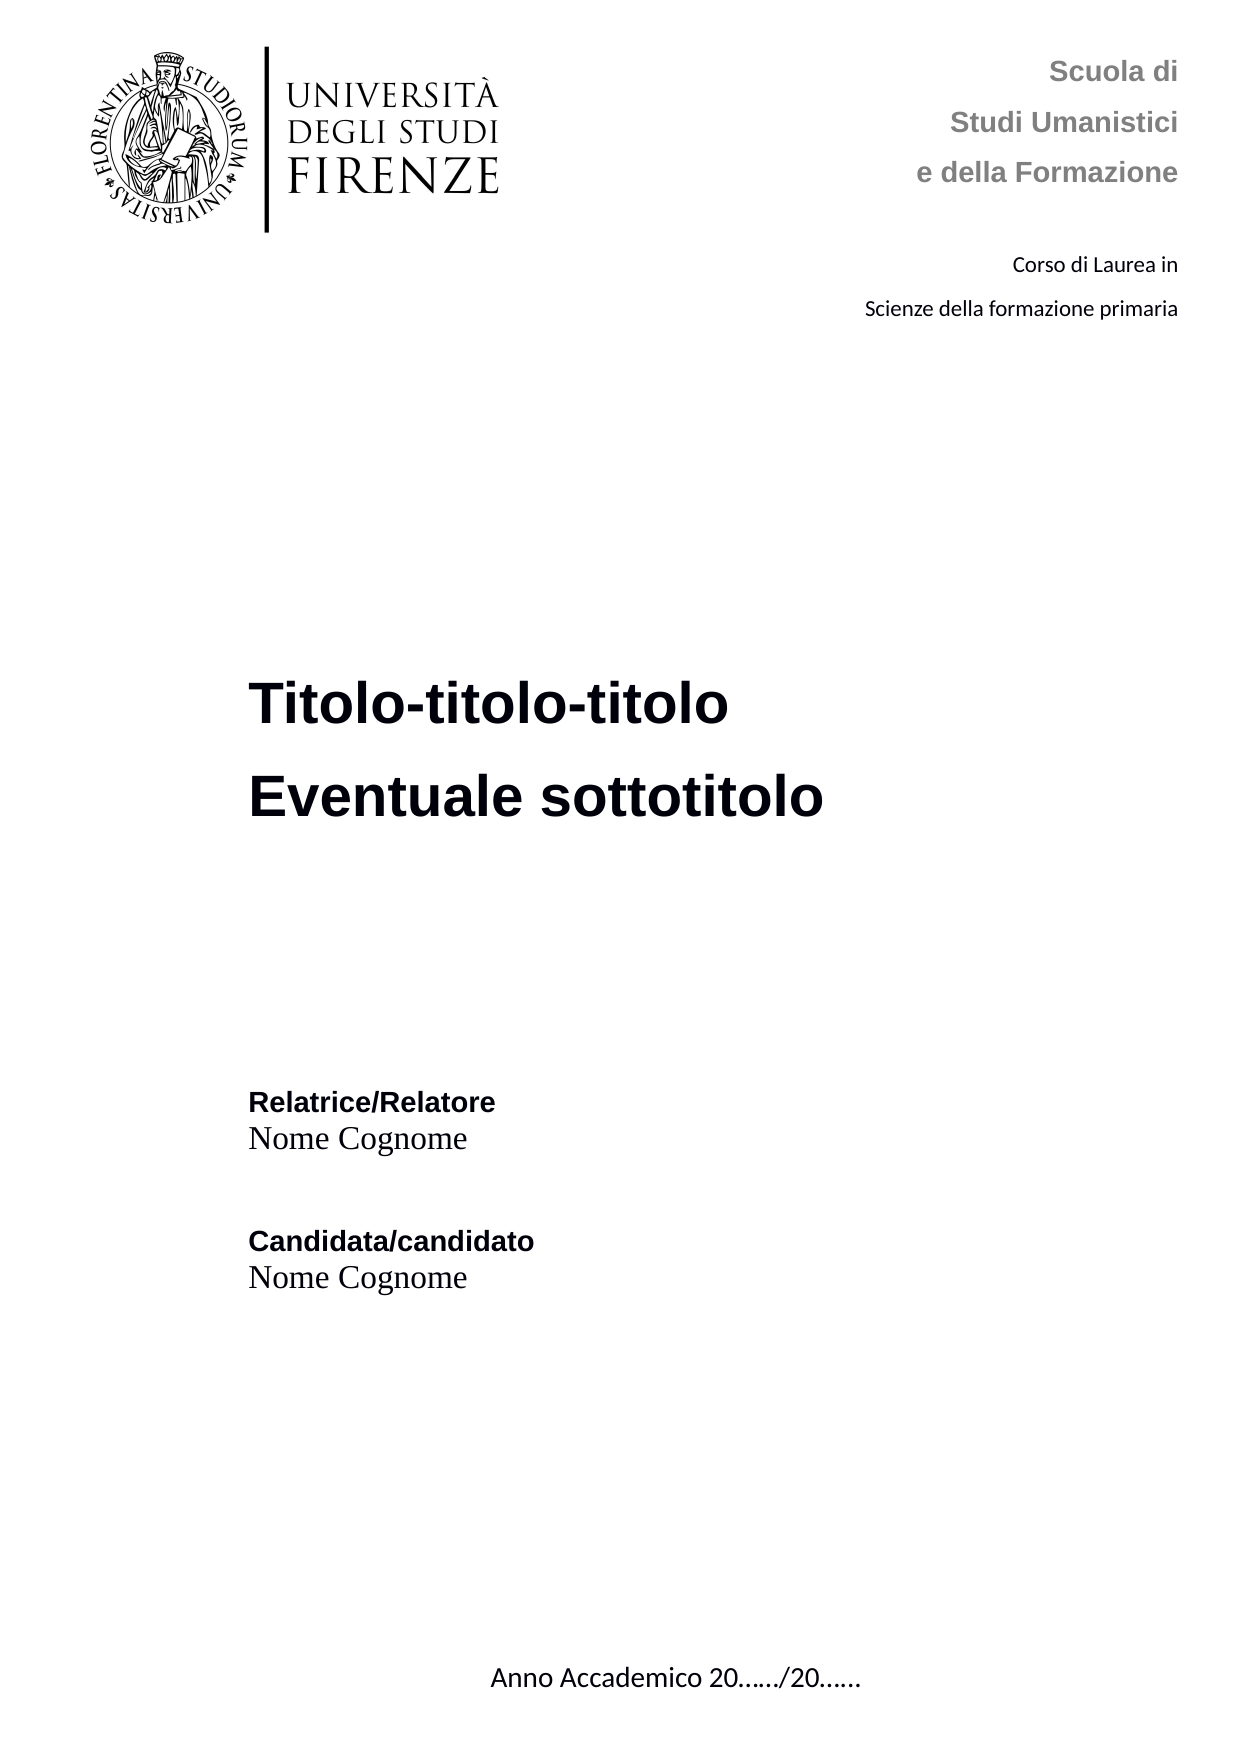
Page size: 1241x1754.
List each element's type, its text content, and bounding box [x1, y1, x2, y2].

text Corso di Laurea in [759, 250, 1178, 278]
text Nome Cognome [248, 1257, 1104, 1296]
text Candidata/candidato [248, 1224, 1104, 1257]
text Scienze della formazione primaria [759, 294, 1178, 322]
text Studi Umanistici [759, 104, 1178, 138]
text Relatrice/Relatore [248, 1085, 1104, 1118]
text Eventuale sottotitolo [248, 762, 1104, 829]
text e della Formazione [759, 155, 1178, 188]
picture [85, 29, 506, 250]
text Nome Cognome [248, 1118, 1104, 1157]
text Titolo-titolo-titolo [248, 668, 1104, 735]
text Scuola di [759, 54, 1178, 88]
